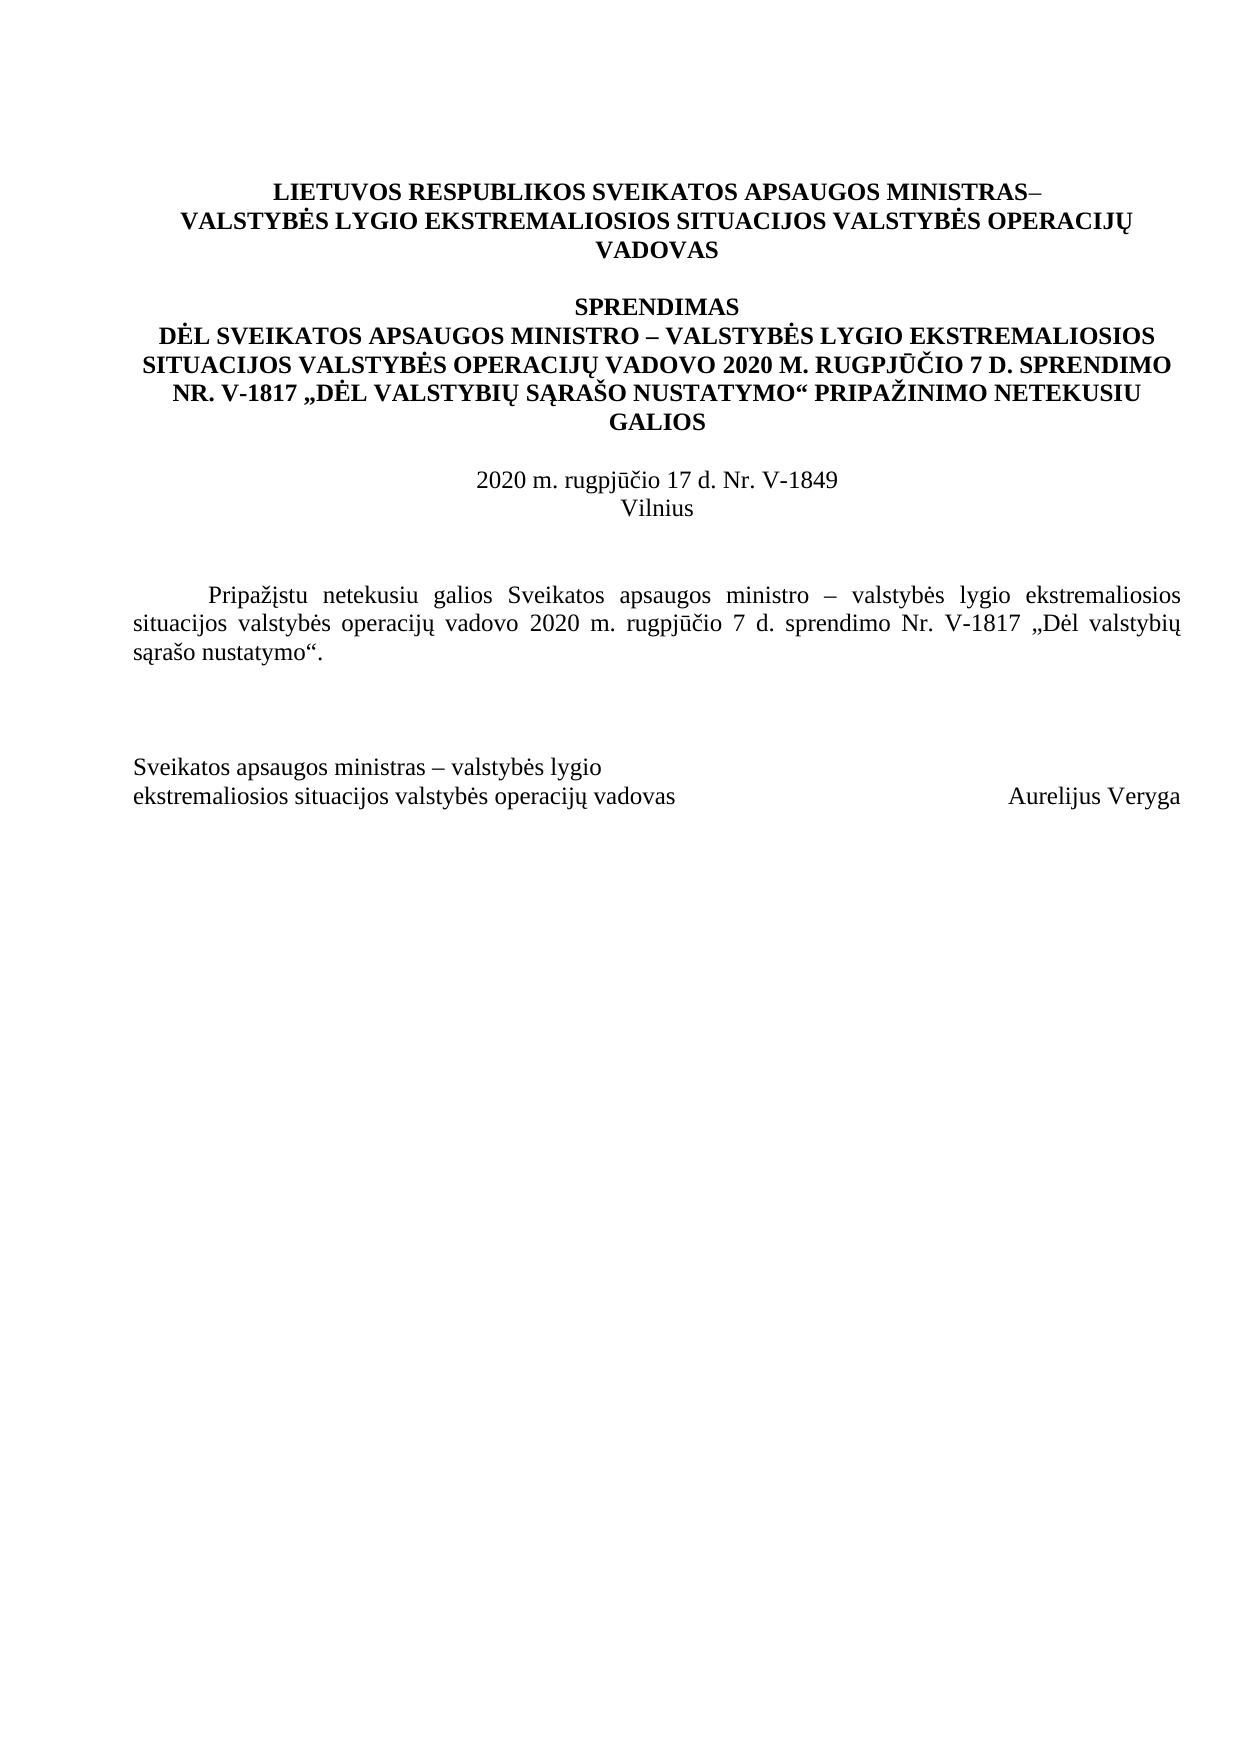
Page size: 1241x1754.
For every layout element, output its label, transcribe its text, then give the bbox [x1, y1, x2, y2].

text SPRENDIMAS [133, 292, 1181, 321]
text LIETUVOS RESPUBLIKOS SVEIKATOS APSAUGOS MINISTRAS– [133, 177, 1181, 206]
text Sveikatos apsaugos ministras – valstybės lygio [133, 752, 1181, 781]
text VALSTYBĖS LYGIO EKSTREMALIOSIOS SITUACIJOS VALSTYBĖS OPERACIJŲ VADOVAS [133, 206, 1181, 263]
text DĖL SVEIKATOS APSAUGOS MINISTRO – VALSTYBĖS LYGIO EKSTREMALIOSIOS SITUACIJOS VALSTYBĖS OPERACIJŲ VADOVO 2020 M. RUGPJŪČIO 7 D. SPRENDIMO NR. V-1817 „DĖL VALSTYBIŲ SĄRAŠO NUSTATYMO“ PRIPAŽINIMO NETEKUSIU GALIOS [133, 321, 1181, 436]
text Vilnius [133, 493, 1181, 522]
text ekstremaliosios situacijos valstybės operacijų vadovas Aurelijus Veryga [133, 781, 1181, 810]
text 2020 m. rugpjūčio 17 d. Nr. V-1849 [133, 465, 1181, 493]
text Pripažįstu netekusiu galios Sveikatos apsaugos ministro – valstybės lygio ekstremaliosios situacijos valstybės operacijų vadovo 2020 m. rugpjūčio 7 d. sprendimo Nr. V-1817 „Dėl valstybių sąrašo nustatymo“. [133, 580, 1181, 666]
